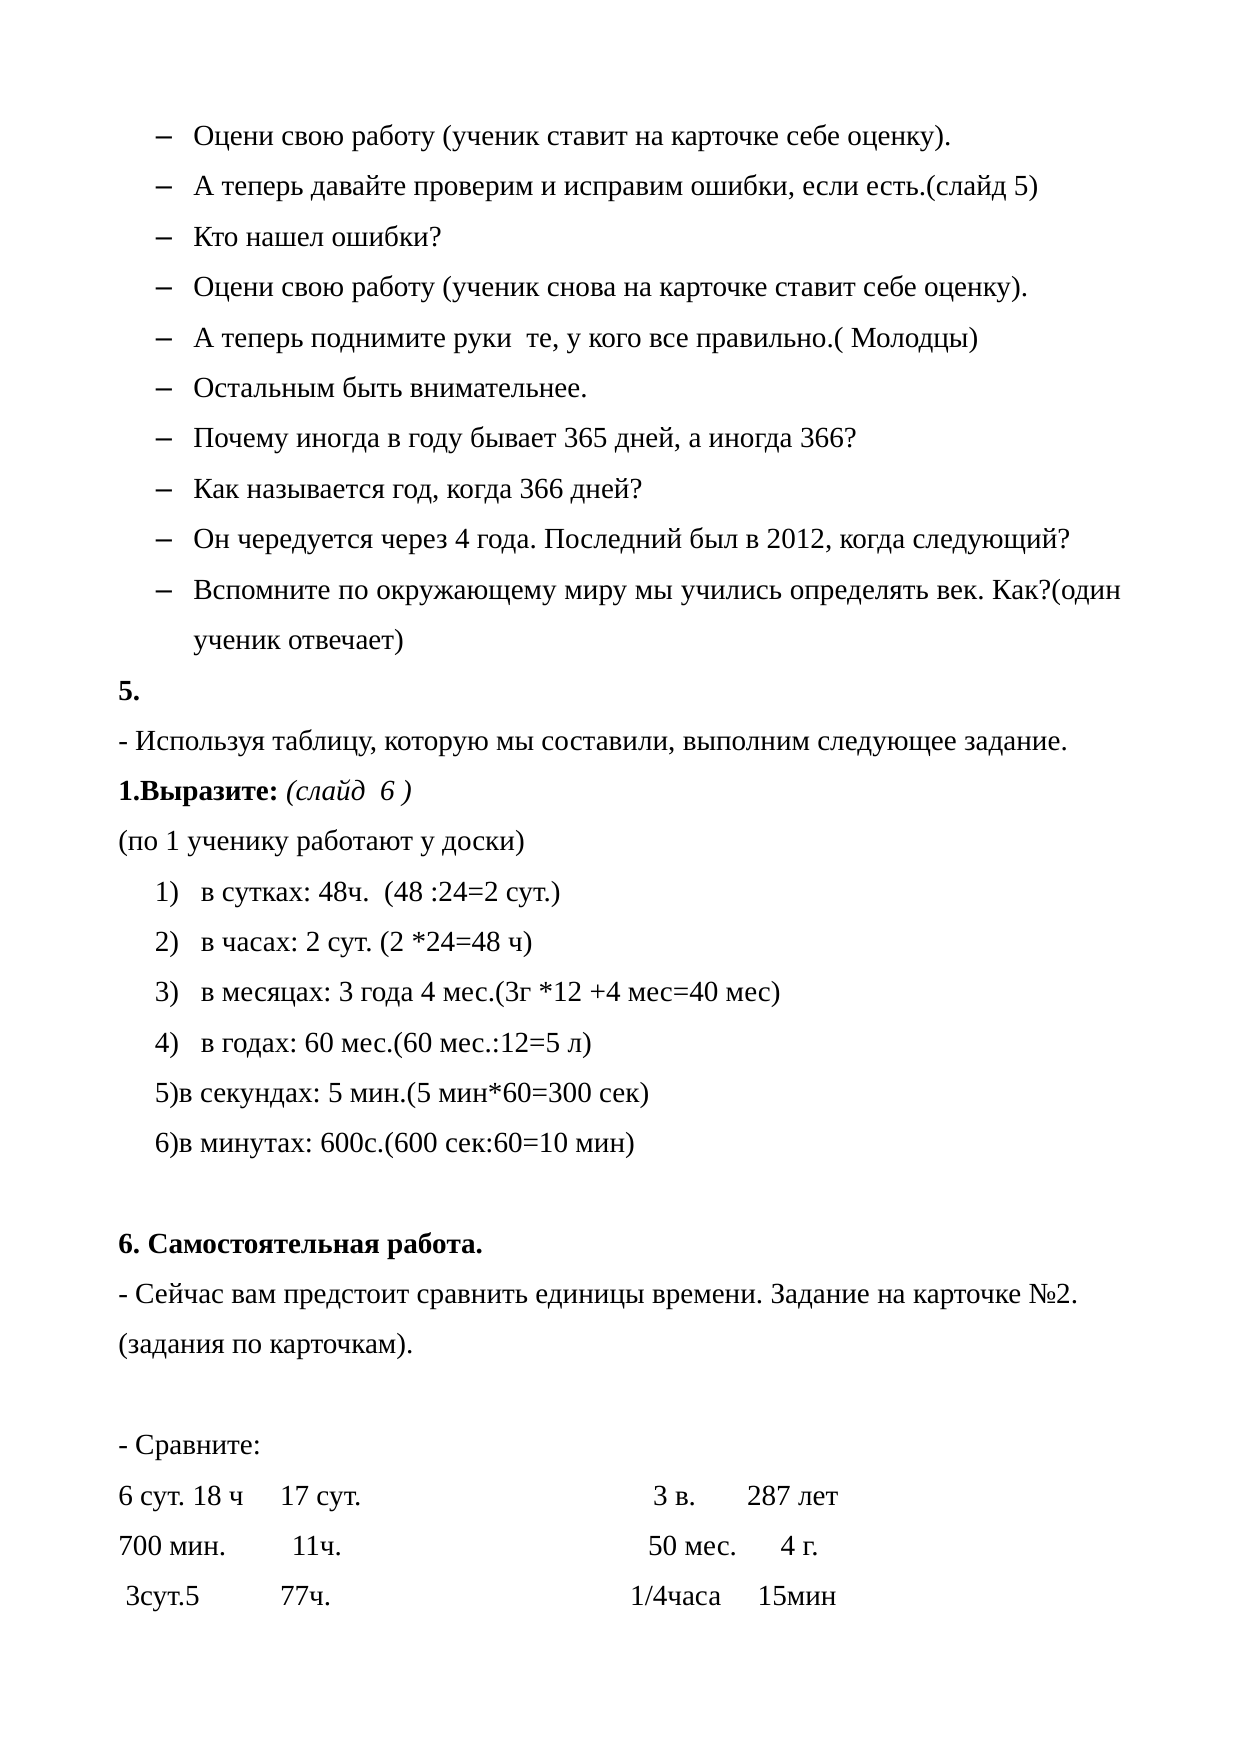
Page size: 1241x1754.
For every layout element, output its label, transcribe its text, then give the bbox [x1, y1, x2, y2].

text 6 сут. 18 ч ⁮17 сут. 3 в. ⁮ 287 лет [118, 1478, 1122, 1511]
list Оцени свою работу (ученик снова на карточке ставит себе оценку). [156, 269, 1122, 303]
list Остальным быть внимательнее. [156, 370, 1122, 404]
text (задания по карточкам). [118, 1327, 1122, 1360]
text (по 1 ученику работают у доски) [118, 823, 1122, 857]
text 3) в месяцах: 3 года 4 мес.(3г *12 +4 мес=40 мес) [118, 974, 1122, 1008]
text 3сут.5 ⁮ 77ч. 1/4часа ⁮ 15мин [118, 1578, 1122, 1612]
list Кто нашел ошибки? [156, 219, 1122, 253]
list Как называется год, когда 366 дней? [156, 471, 1122, 505]
text - Сейчас вам предстоит сравнить единицы времени. Задание на карточке №2. [118, 1276, 1122, 1310]
text - Используя таблицу, которую мы составили, выполним следующее задание. [118, 723, 1122, 756]
text 5. [118, 673, 1122, 706]
list А теперь поднимите руки те, у кого все правильно.( Молодцы) [156, 320, 1122, 353]
list А теперь давайте проверим и исправим ошибки, если есть.(слайд 5) [156, 168, 1122, 202]
list Оцени свою работу (ученик ставит на карточке себе оценку). [156, 118, 1122, 152]
text 5)в секундах: 5 мин.(5 мин*60=300 сек) [118, 1075, 1122, 1109]
text - Сравните: [118, 1427, 1122, 1461]
text 4) в годах: 60 мес.(60 мес.:12=5 л) [118, 1025, 1122, 1058]
text 1.Выразите: (слайд 6 ) [118, 773, 1122, 807]
list Он чередуется через 4 года. Последний был в 2012, когда следующий? [156, 521, 1122, 555]
text 2) в часах: 2 сут. (2 *24=48 ч) [118, 924, 1122, 958]
text 6. Самостоятельная работа. [118, 1226, 1122, 1259]
list Вспомните по окружающему миру мы учились определять век. Как?(один ученик отвечает) [156, 572, 1122, 656]
list Почему иногда в году бывает 365 дней, а иногда 366? [156, 421, 1122, 454]
text 6)в минутах: 600с.(600 сек:60=10 мин) [118, 1125, 1122, 1159]
text 1) в сутках: 48ч. (48 :24=2 сут.) [118, 874, 1122, 907]
text 700 мин. ⁮ 11ч. 50 мес. ⁮ 4 г. [118, 1528, 1122, 1561]
